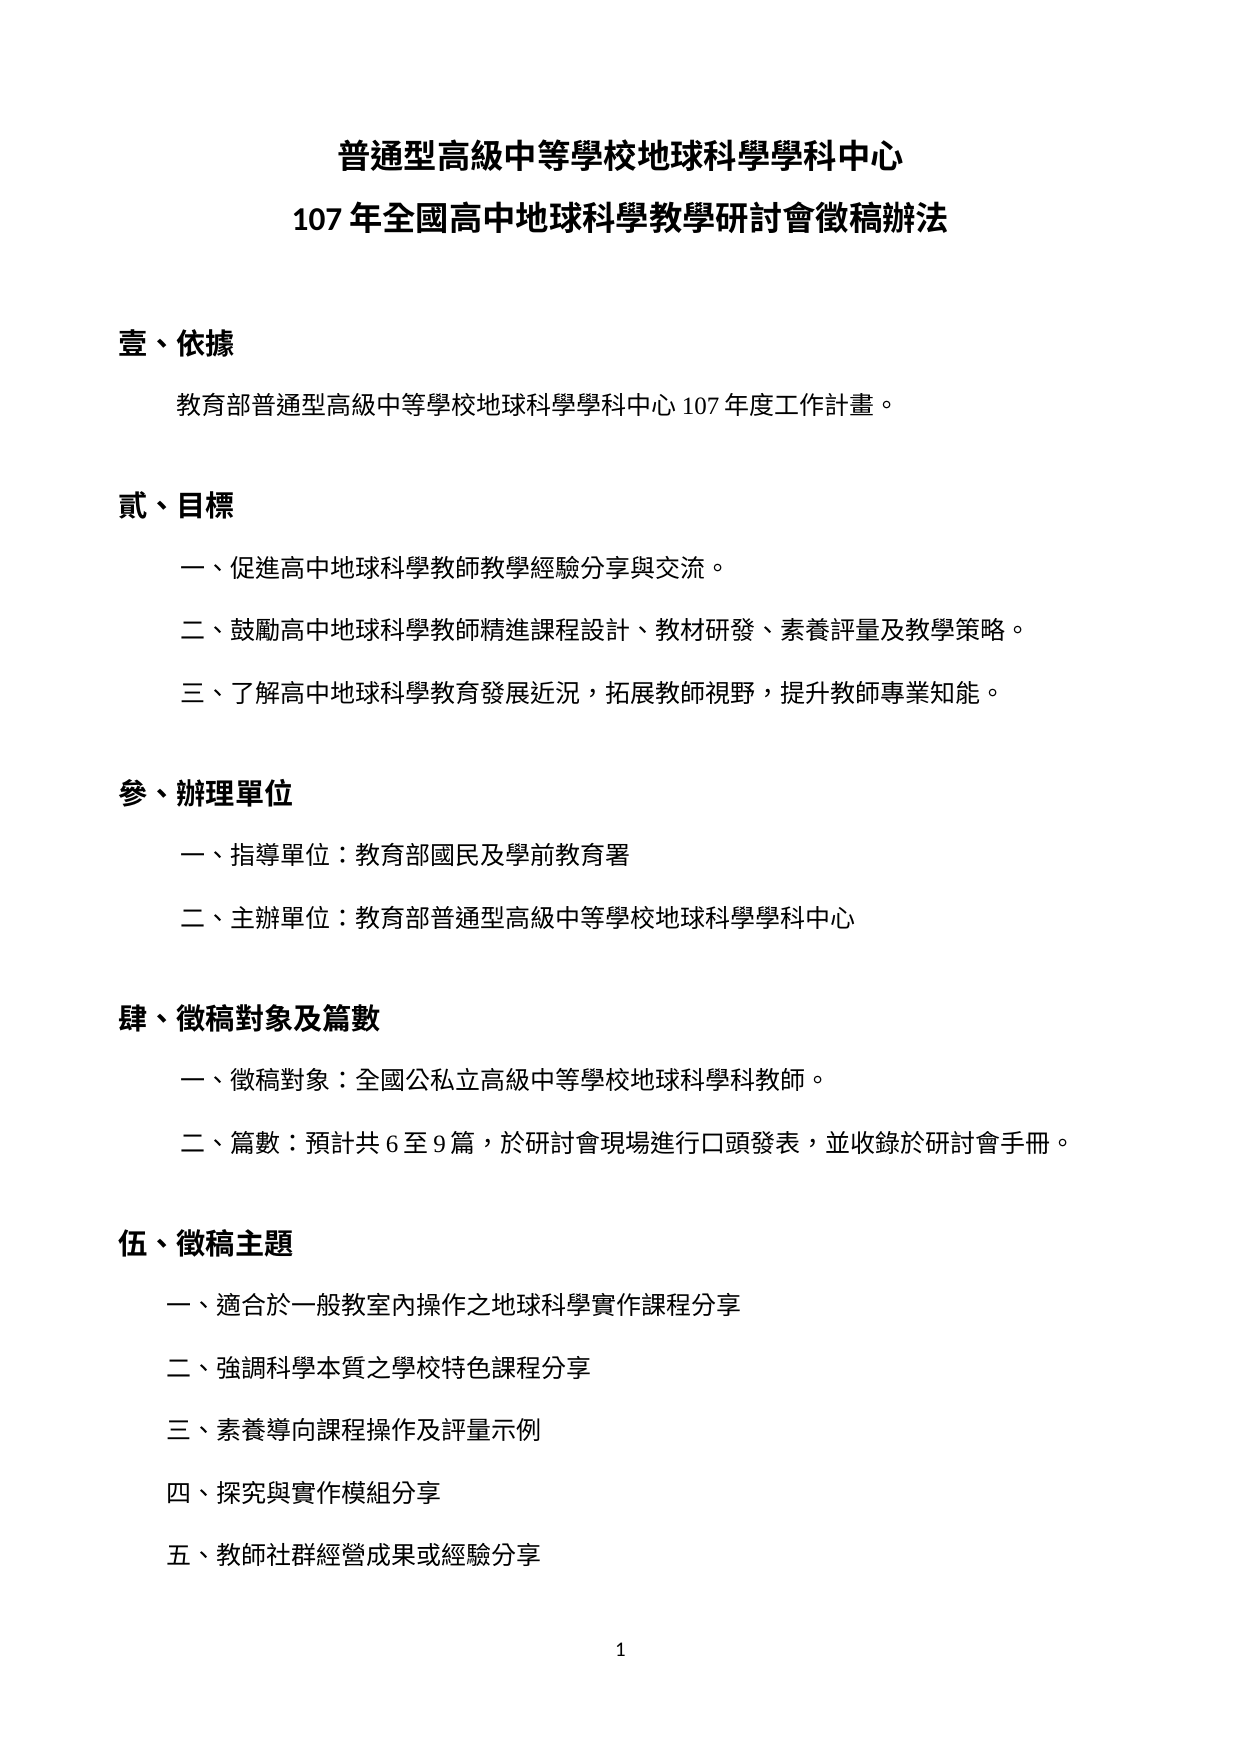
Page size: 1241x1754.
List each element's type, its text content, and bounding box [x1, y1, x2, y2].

text 一、指導單位：教育部國民及學前教育署 [181, 812, 1122, 875]
text 伍、徵稿主題 [118, 1200, 1122, 1262]
text 三、素養導向課程操作及評量示例 [167, 1387, 1122, 1450]
text 二、主辦單位：教育部普通型高級中等學校地球科學學科中心 [181, 875, 1122, 937]
text 107年全國高中地球科學教學研討會徵稿辦法 [118, 175, 1122, 237]
text 肆、徵稿對象及篇數 [118, 975, 1122, 1037]
text 三、了解高中地球科學教育發展近況，拓展教師視野，提升教師專業知能。 [181, 650, 1122, 712]
text 壹、依據 [118, 300, 1122, 362]
text 一、徵稿對象：全國公私立高級中等學校地球科學科教師。 [181, 1037, 1122, 1100]
text 二、鼓勵高中地球科學教師精進課程設計、教材研發、素養評量及教學策略。 [181, 587, 1122, 650]
text 貳、目標 [118, 462, 1122, 525]
text 普通型高級中等學校地球科學學科中心 [118, 112, 1122, 175]
text 一、促進高中地球科學教師教學經驗分享與交流。 [181, 525, 1122, 587]
text 五、教師社群經營成果或經驗分享 [167, 1512, 1122, 1575]
text 二、篇數：預計共6至9篇，於研討會現場進行口頭發表，並收錄於研討會手冊。 [181, 1100, 1122, 1162]
text 四、探究與實作模組分享 [167, 1450, 1122, 1512]
text 參、辦理單位 [118, 750, 1122, 812]
text 一、適合於一般教室內操作之地球科學實作課程分享 [167, 1262, 1122, 1325]
text 二、強調科學本質之學校特色課程分享 [167, 1325, 1122, 1387]
text 教育部普通型高級中等學校地球科學學科中心107年度工作計畫。 [177, 362, 1122, 425]
